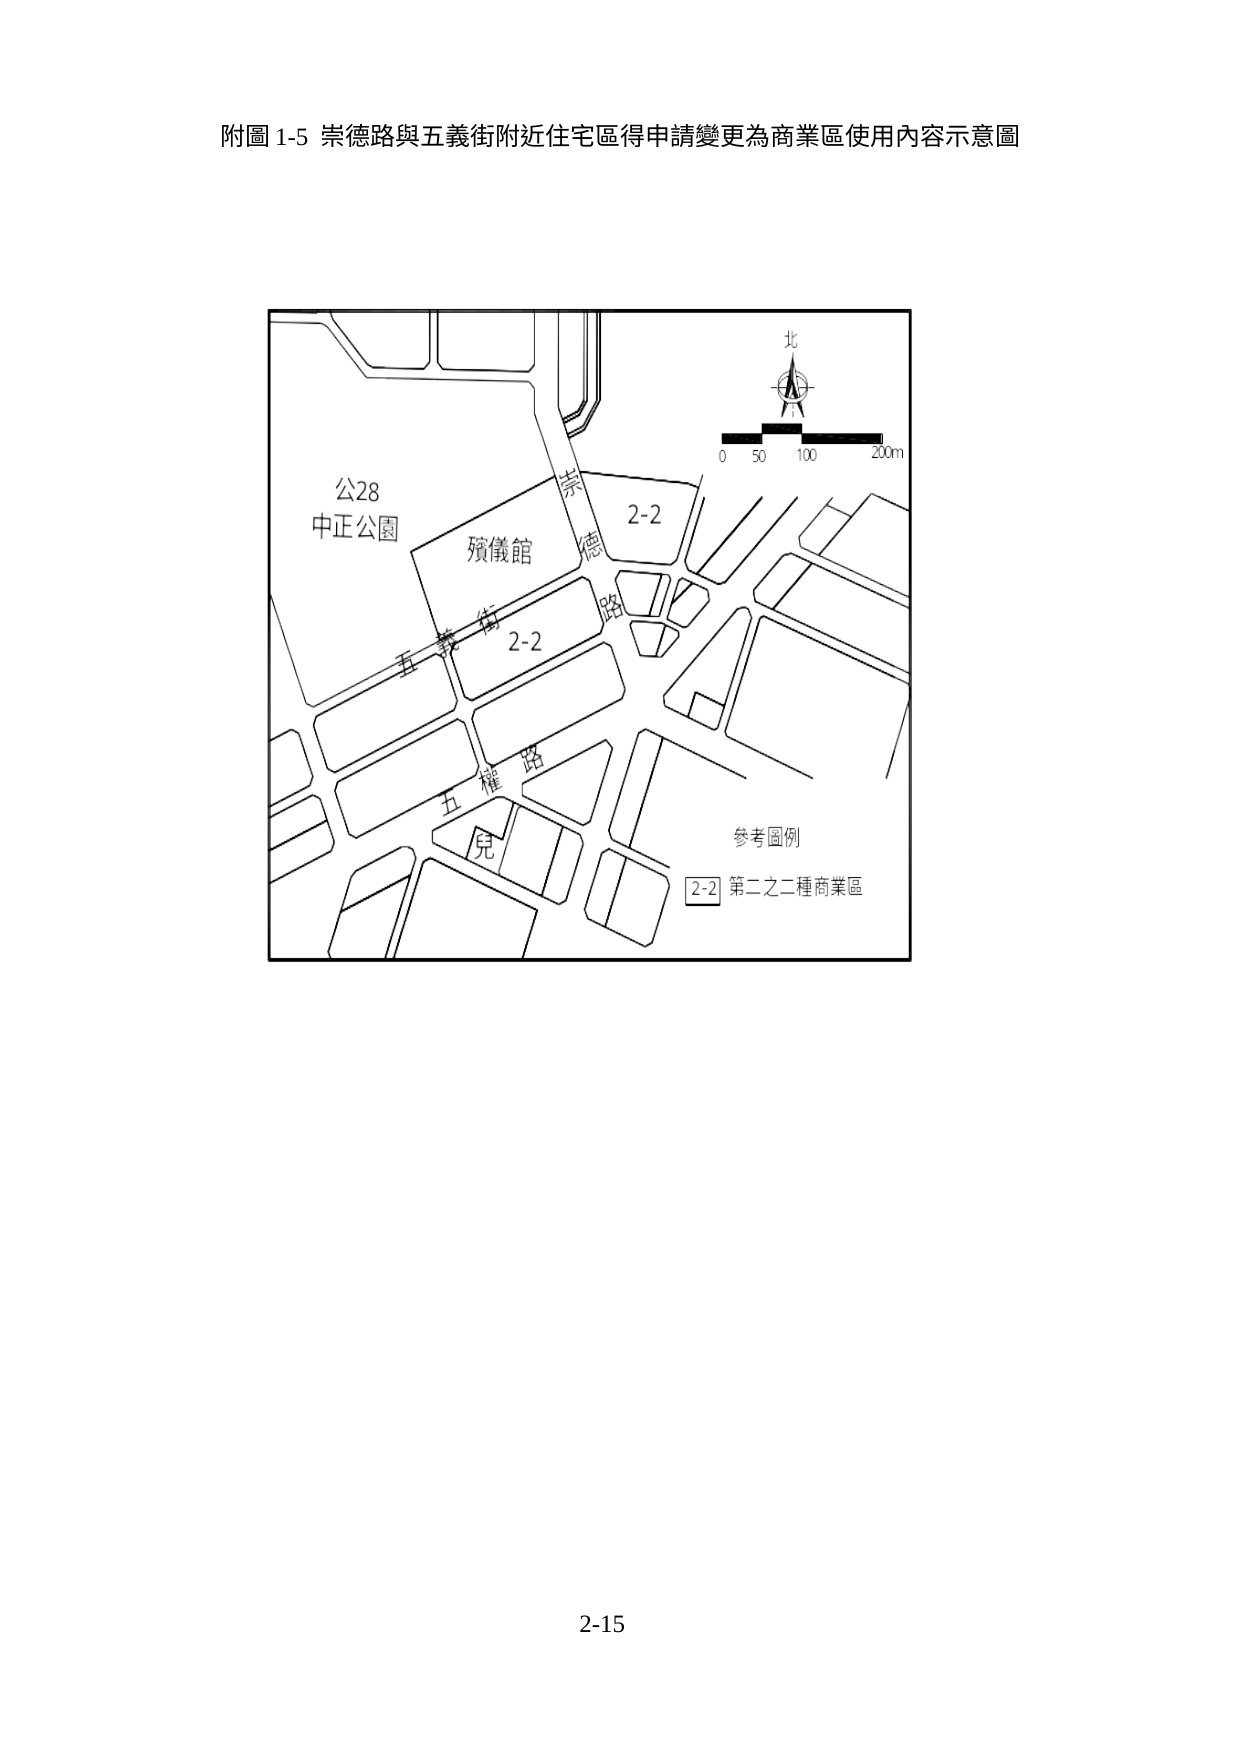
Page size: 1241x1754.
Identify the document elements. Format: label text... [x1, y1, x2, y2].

text 附圖1-5 崇德路與五義街附近住宅區得申請變更為商業區使用內容示意圖 [148, 116, 1092, 152]
